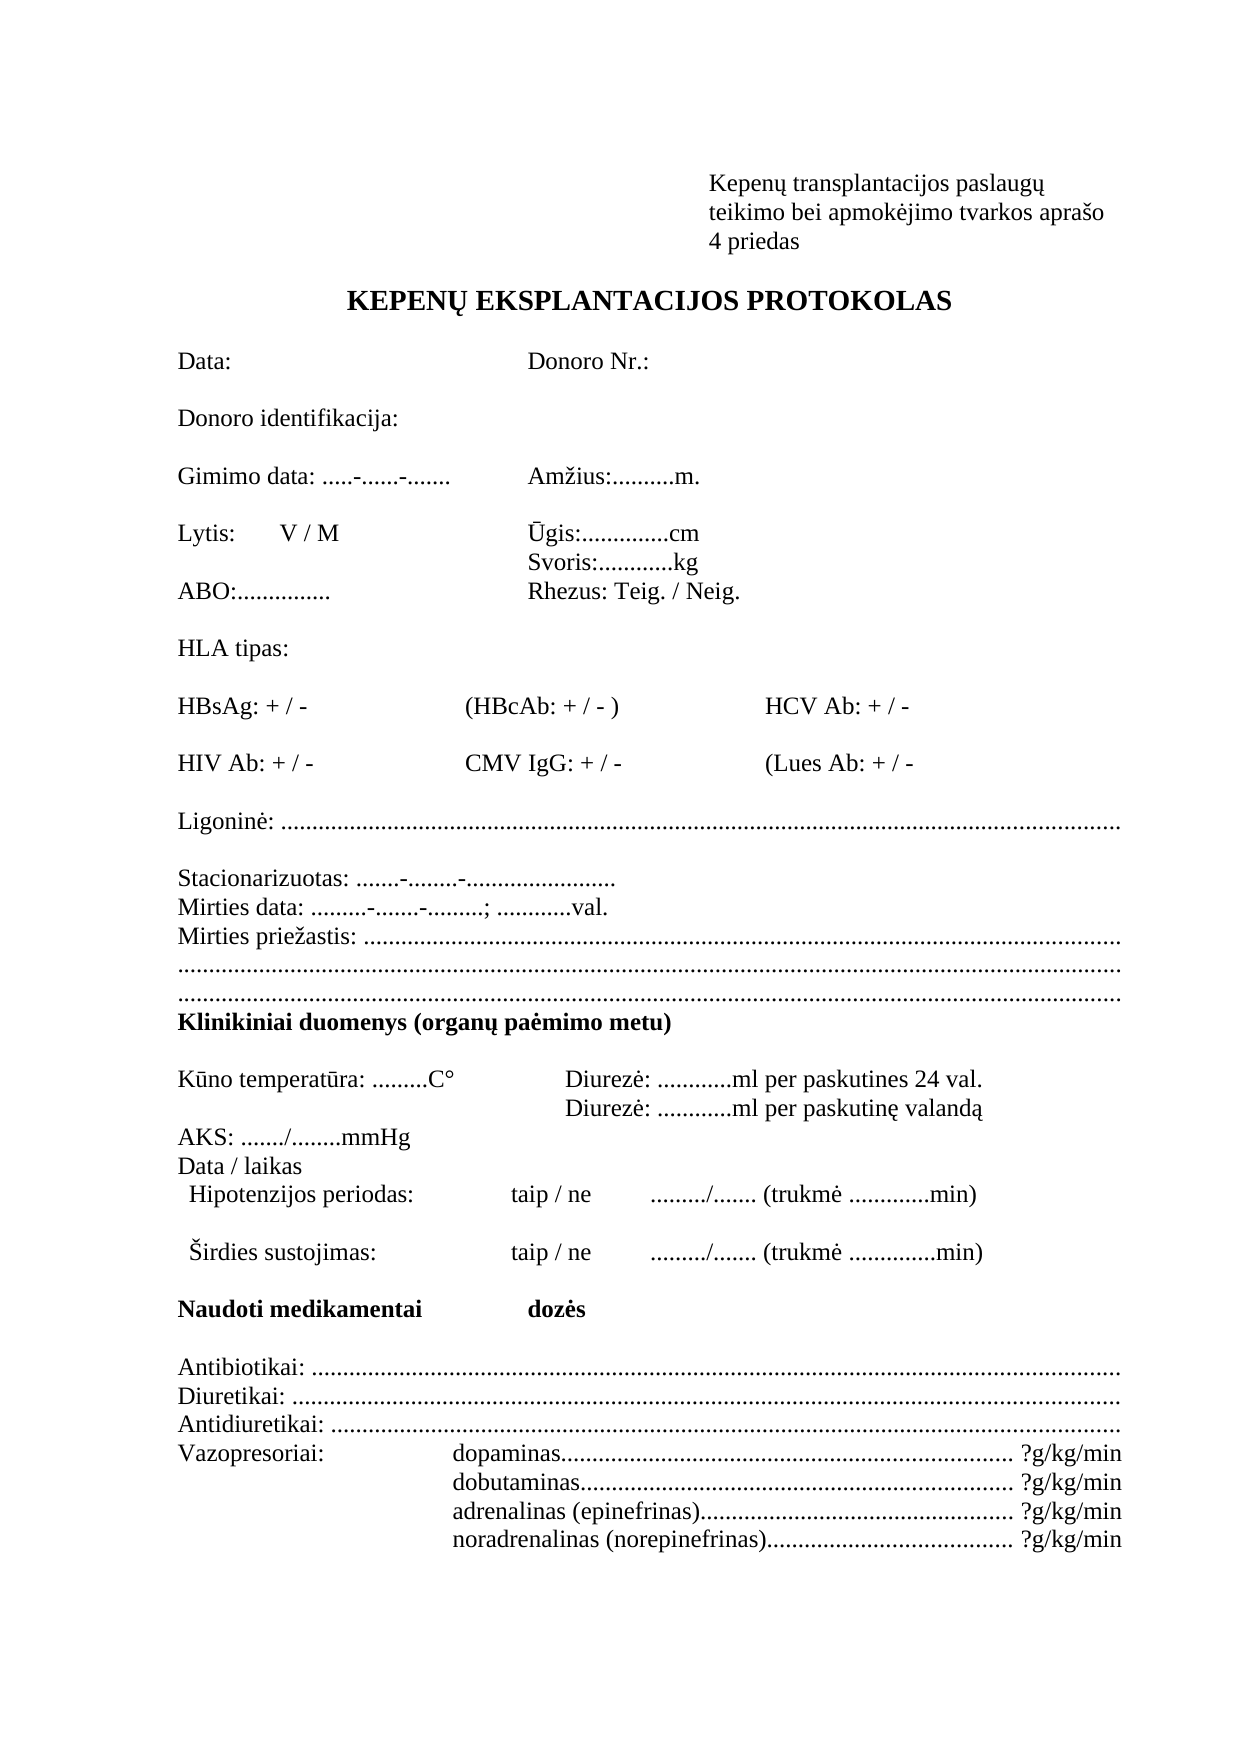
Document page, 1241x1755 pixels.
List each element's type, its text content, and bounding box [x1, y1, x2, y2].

text Diuretikai: [177, 1381, 1122, 1409]
table_cell [177, 1208, 499, 1237]
table_header ........./....... (trukmė .............min) [639, 1180, 1144, 1208]
text . [177, 978, 1122, 1007]
text KEPENŲ EKSPLANTACIJOS PROTOKOLAS [177, 283, 1122, 317]
text Data / laikas [177, 1151, 1122, 1179]
text noradrenalinas (norepinefrinas) ?g/kg/min [452, 1524, 1122, 1553]
table_cell ........./....... (trukmė ..............min) [639, 1237, 1144, 1266]
table_cell [639, 1208, 1144, 1237]
text Kūno temperatūra: .........C° Diurezė: ............ml per paskutines 24 val. [177, 1064, 1122, 1093]
text teikimo bei apmokėjimo tvarkos aprašo [177, 197, 1122, 226]
text Ligoninė: [177, 806, 1122, 834]
text Gimimo data: .....-......-....... Amžius:..........m. [177, 461, 1122, 489]
table_header Hipotenzijos periodas: [177, 1180, 499, 1208]
text 4 priedas [177, 226, 1122, 255]
text dobutaminas ?g/kg/min [452, 1467, 1122, 1496]
text HLA tipas: [177, 633, 1122, 662]
text adrenalinas (epinefrinas) ?g/kg/min [452, 1496, 1122, 1524]
text AKS: ......./........mmHg [177, 1122, 1122, 1151]
text Mirties data: .........-.......-.........; ............val. [177, 892, 1122, 921]
text Svoris:............kg [527, 547, 1122, 576]
text Naudoti medikamentai dozės [177, 1294, 1122, 1323]
table_cell Širdies sustojimas: [177, 1237, 499, 1266]
text Vazopresoriai: dopaminas ?g/kg/min [177, 1438, 1122, 1467]
text Mirties priežastis: [177, 921, 1122, 949]
text HBsAg: + / - (HBcAb: + / - ) HCV Ab: + / - [177, 691, 1122, 719]
text Diurezė: ............ml per paskutinę valandą [565, 1093, 1122, 1122]
text . [177, 949, 1122, 978]
text Antidiuretikai: [177, 1409, 1122, 1438]
table_cell taip / ne [500, 1237, 638, 1266]
text Antibiotikai: [177, 1352, 1122, 1381]
text Klinikiniai duomenys (organų paėmimo metu) [177, 1007, 1122, 1036]
text Stacionarizuotas: .......-........-........................ [177, 863, 1122, 892]
table_cell [500, 1208, 638, 1237]
text Donoro identifikacija: [177, 403, 1122, 432]
text Data: Donoro Nr.: [177, 346, 1122, 374]
text Kepenų transplantacijos paslaugų [177, 168, 1122, 197]
text ABO:............... Rhezus: Teig. / Neig. [177, 576, 1122, 604]
text HIV Ab: + / - CMV IgG: + / - (Lues Ab: + / - [177, 748, 1122, 777]
table_header taip / ne [500, 1180, 638, 1208]
text Lytis: V / M Ūgis:..............cm [177, 518, 1122, 547]
